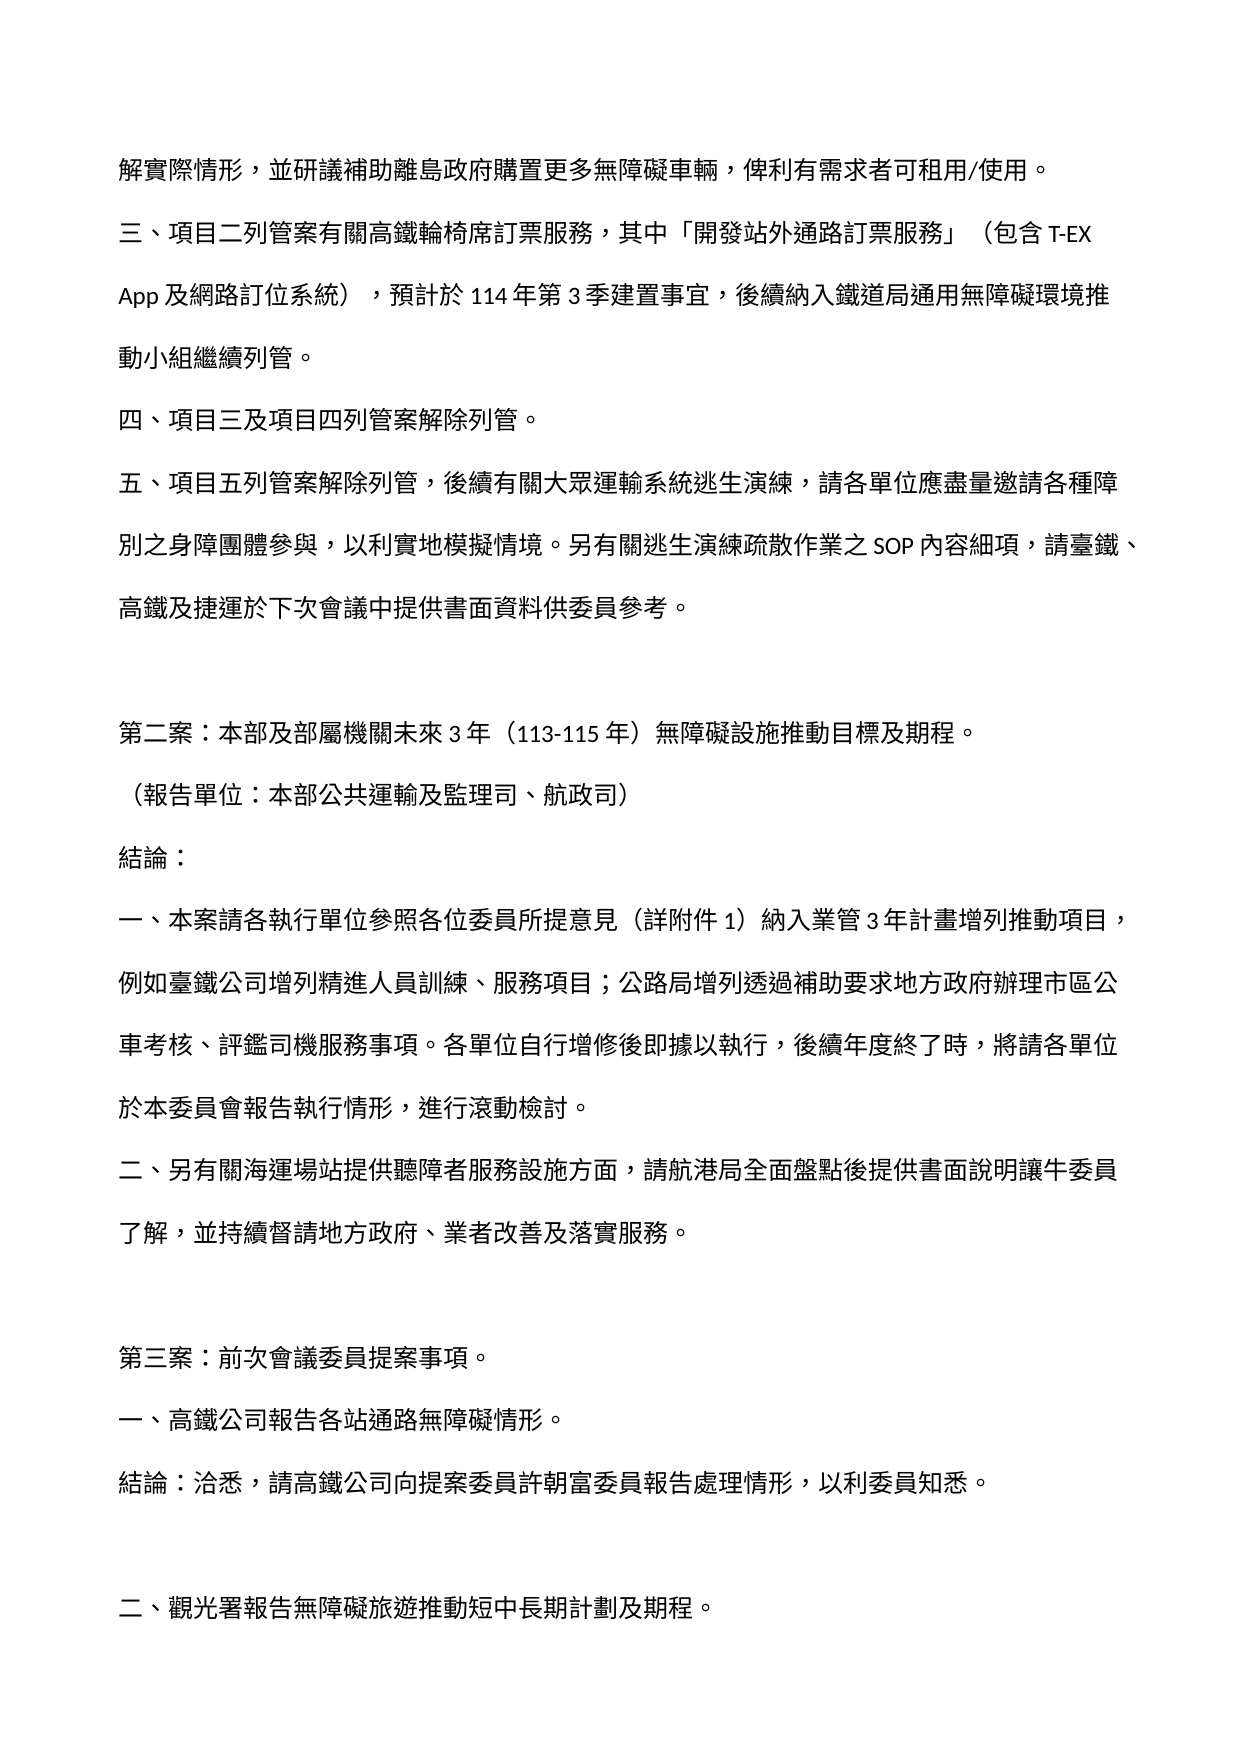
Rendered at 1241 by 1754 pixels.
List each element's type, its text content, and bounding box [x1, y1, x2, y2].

text （報告單位：本部公共運輸及監理司、航政司） [118, 752, 1122, 814]
text 五、項目五列管案解除列管，後續有關大眾運輸系統逃生演練，請各單位應盡量邀請各種障別之身障團體參與，以利實地模擬情境。另有關逃生演練疏散作業之SOP內容細項，請臺鐵、高鐵及捷運於下次會議中提供書面資料供委員參考。 [118, 439, 1122, 627]
text 解實際情形，並研議補助離島政府購置更多無障礙車輛，俾利有需求者可租用/使用。 [118, 127, 1122, 189]
text 第二案：本部及部屬機關未來3年（113-115 年）無障礙設施推動目標及期程。 [118, 689, 1122, 752]
text 四、項目三及項目四列管案解除列管。 [118, 377, 1122, 439]
text 第三案：前次會議委員提案事項。 [118, 1314, 1122, 1377]
text 一、高鐵公司報告各站通路無障礙情形。 [118, 1377, 1122, 1439]
text 結論：洽悉，請高鐵公司向提案委員許朝富委員報告處理情形，以利委員知悉。 [118, 1439, 1122, 1502]
text 二、觀光署報告無障礙旅遊推動短中長期計劃及期程。 [118, 1564, 1122, 1627]
text 三、項目二列管案有關高鐵輪椅席訂票服務，其中「開發站外通路訂票服務」（包含T-EX App 及網路訂位系統），預計於114年第3季建置事宜，後續納入鐵道局通用無障礙環境推動小組繼續列管。 [118, 189, 1122, 377]
text 結論： [118, 814, 1122, 877]
text 二、另有關海運場站提供聽障者服務設施方面，請航港局全面盤點後提供書面說明讓牛委員了解，並持續督請地方政府、業者改善及落實服務。 [118, 1127, 1122, 1252]
text 一、本案請各執行單位參照各位委員所提意見（詳附件1）納入業管3年計畫增列推動項目，例如臺鐵公司增列精進人員訓練、服務項目；公路局增列透過補助要求地方政府辦理市區公車考核、評鑑司機服務事項。各單位自行增修後即據以執行，後續年度終了時，將請各單位於本委員會報告執行情形，進行滾動檢討。 [118, 877, 1122, 1127]
